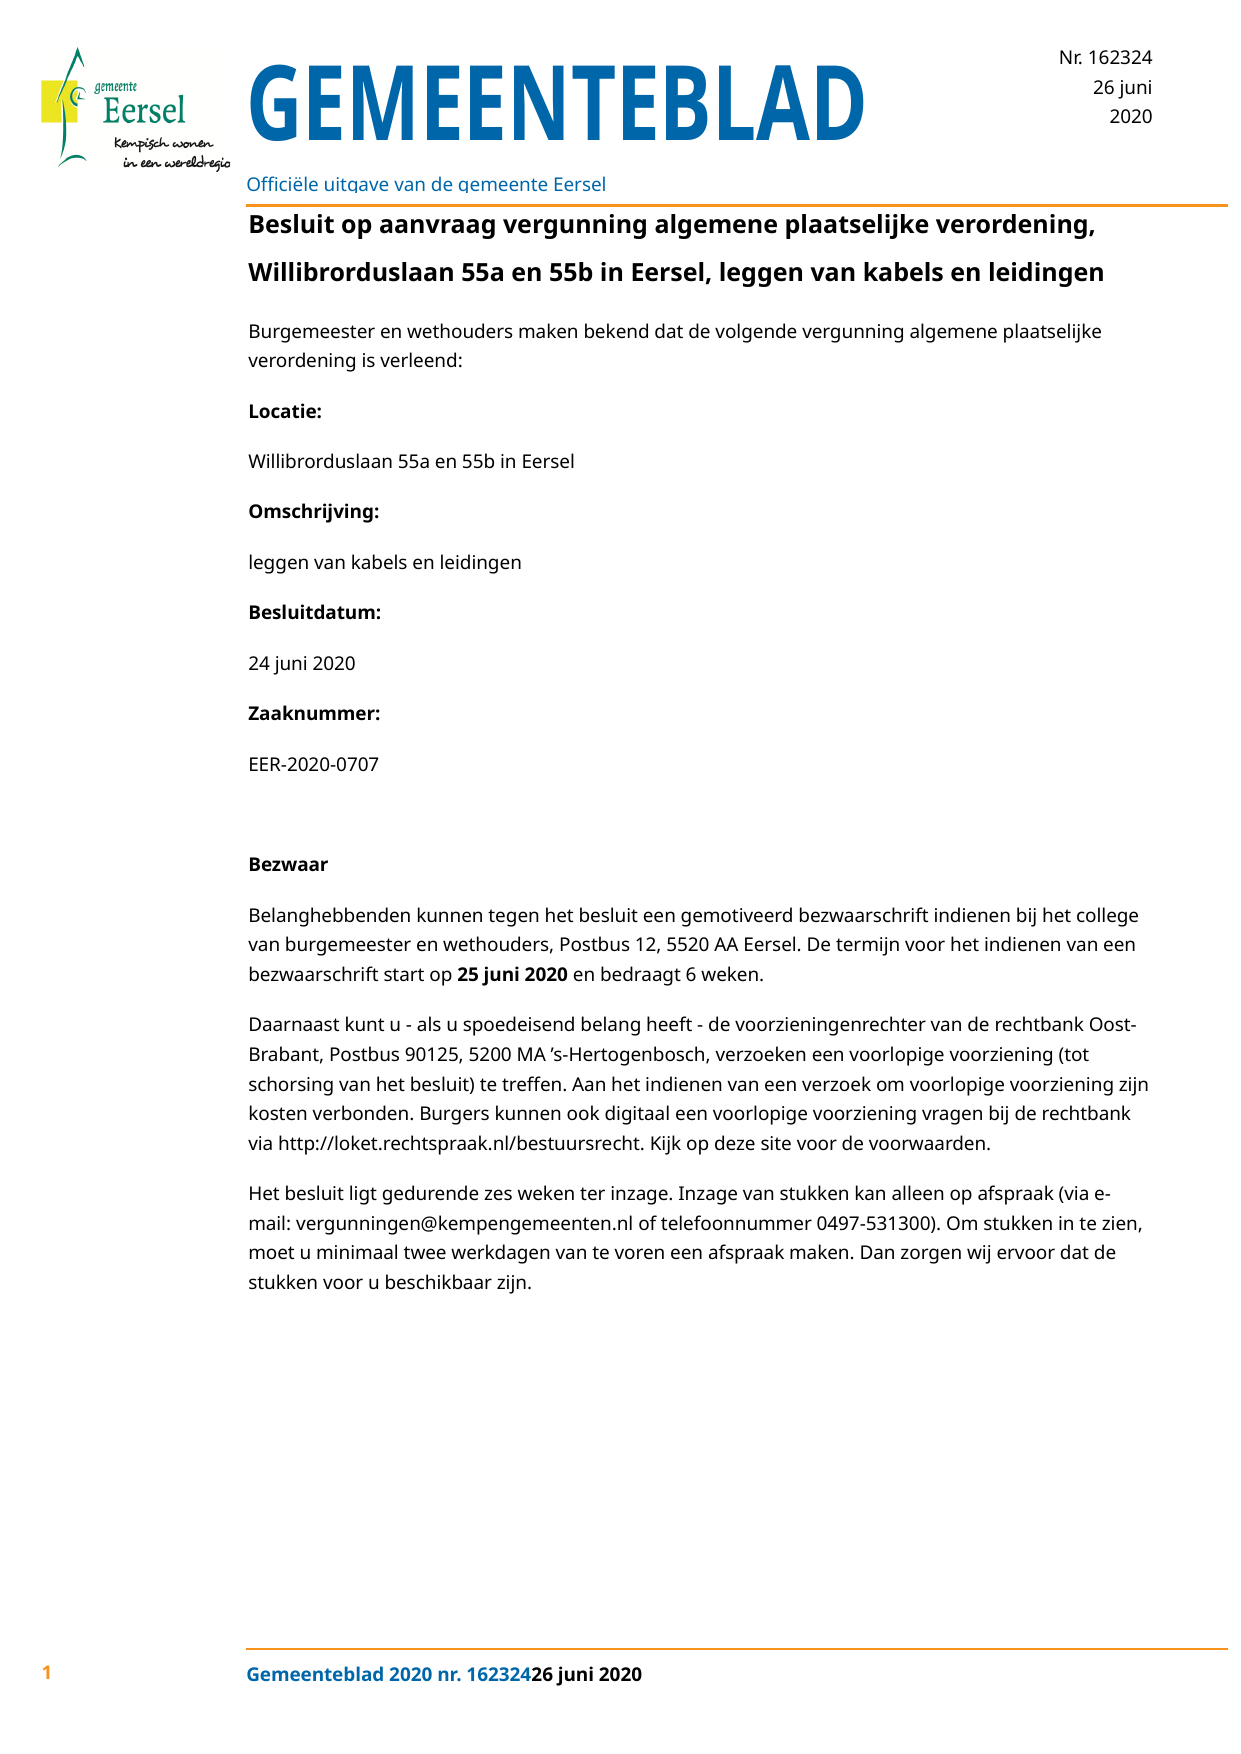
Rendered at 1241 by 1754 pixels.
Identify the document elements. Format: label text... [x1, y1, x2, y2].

text Besluitdatum: [248, 599, 1152, 625]
text Burgemeester en wethouders maken bekend dat de volgende vergunning algemene plaatselijke verordening is verleend: [248, 318, 1152, 373]
text Het besluit ligt gedurende zes weken ter inzage. Inzage van stukken kan alleen op afspraak (via e-mail: vergunningen@kempengemeenten.nl of telefoonnummer 0497-531300). Om stukken in te zien, moet u minimaal twee werkdagen van te voren een afspraak maken. Dan zorgen wij ervoor dat de stukken voor u beschikbaar zijn. [248, 1180, 1152, 1295]
text EER-2020-0707 [248, 751, 1152, 777]
text leggen van kabels en leidingen [248, 549, 1152, 575]
text Daarnaast kunt u - als u spoedeisend belang heeft - de voorzieningenrechter van de rechtbank Oost-Brabant, Postbus 90125, 5200 MA ’s-Hertogenbosch, verzoeken een voorlopige voorziening (tot schorsing van het besluit) te treffen. Aan het indienen van een verzoek om voorlopige voorziening zijn kosten verbonden. Burgers kunnen ook digitaal een voorlopige voorziening vragen bij de rechtbank via http://loket.rechtspraak.nl/bestuursrecht. Kijk op deze site voor de voorwaarden. [248, 1012, 1152, 1156]
text 24 juni 2020 [248, 650, 1152, 676]
text Locatie: [248, 398, 1152, 424]
text Besluit op aanvraag vergunning algemene plaatselijke verordening, Willibrorduslaan 55a en 55b in Eersel, leggen van kabels en leidingen [248, 207, 1152, 288]
text Zaaknummer: [248, 700, 1152, 726]
picture [41, 47, 231, 172]
text Bezwaar [248, 852, 1152, 877]
text Omschrijving: [248, 499, 1152, 524]
text Willibrorduslaan 55a en 55b in Eersel [248, 448, 1152, 474]
text Belanghebbenden kunnen tegen het besluit een gemotiveerd bezwaarschrift indienen bij het college van burgemeester en wethouders, Postbus 12, 5520 AA Eersel. De termijn voor het indienen van een bezwaarschrift start op 25 juni 2020 en bedraagt 6 weken. [248, 902, 1152, 987]
